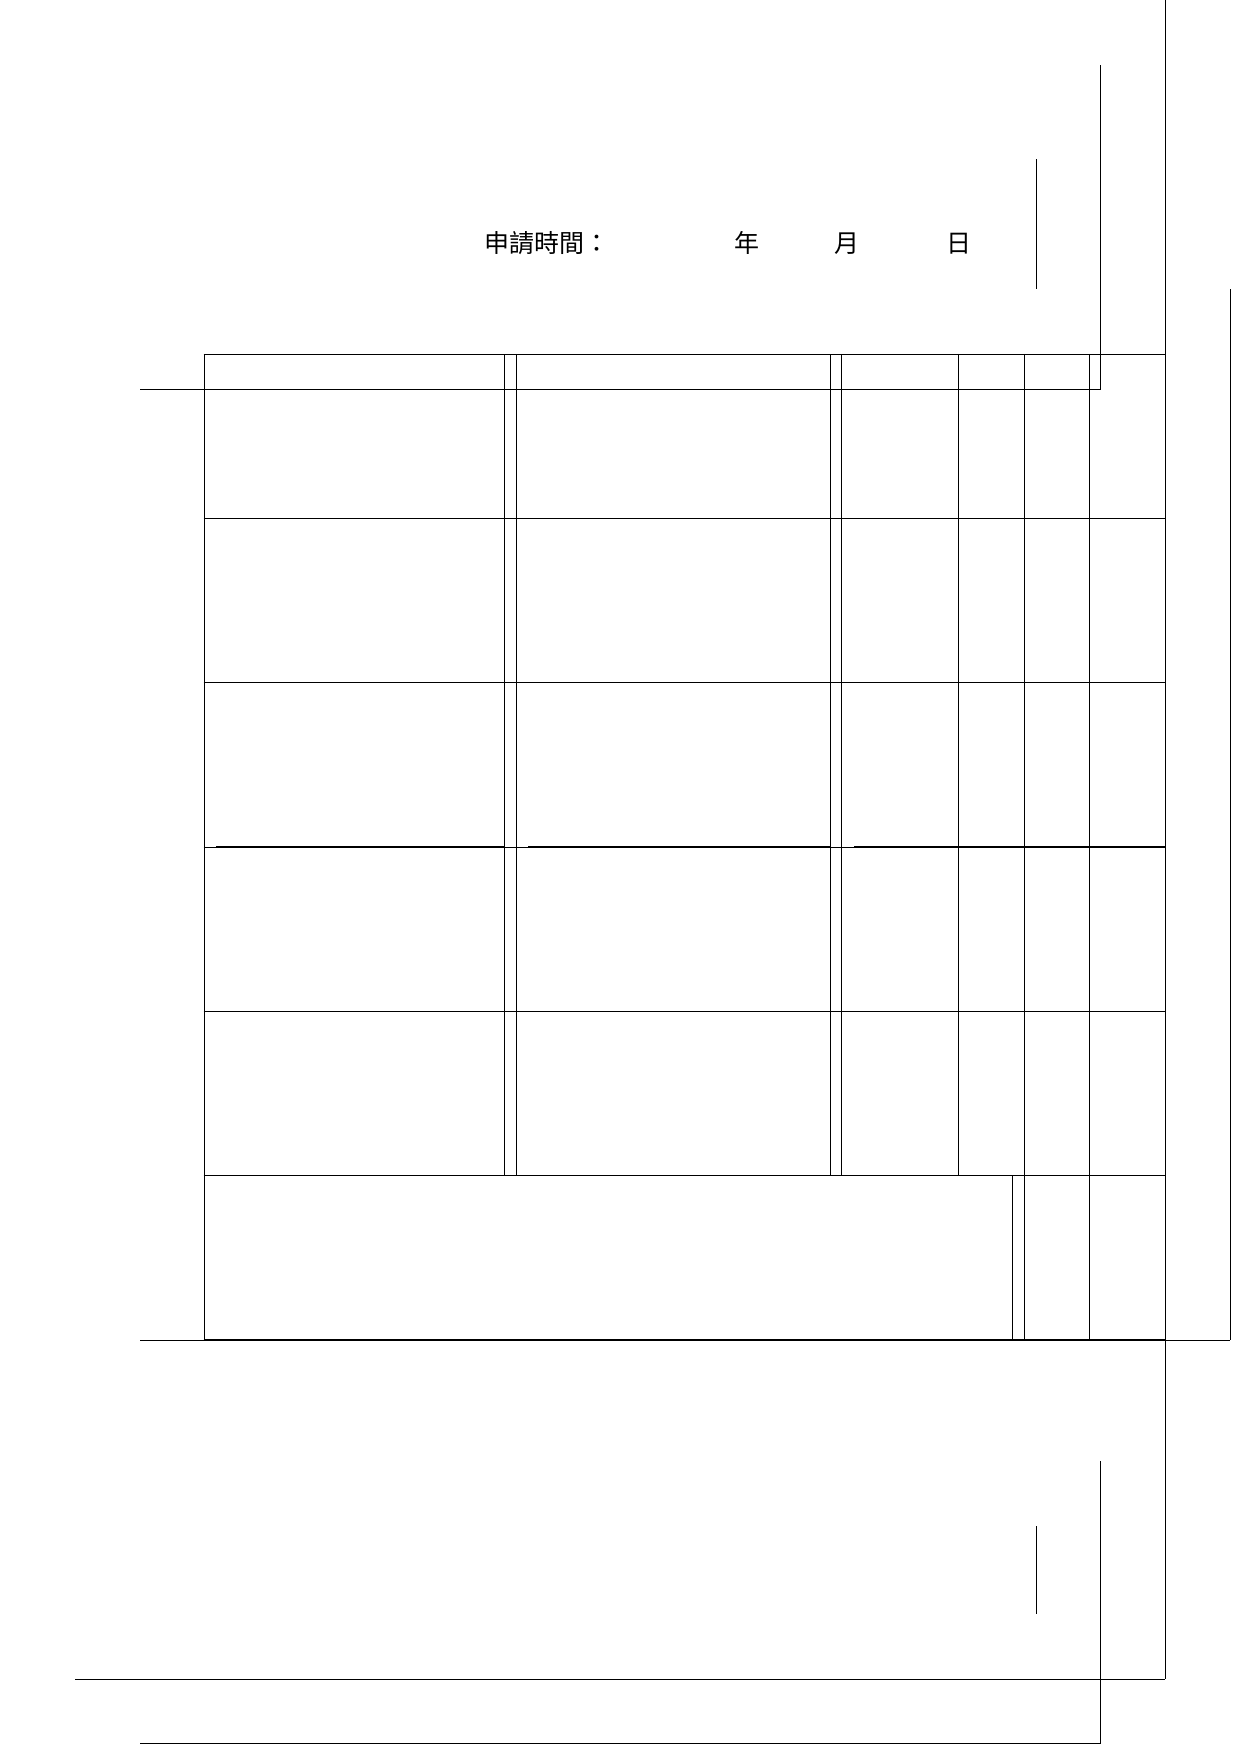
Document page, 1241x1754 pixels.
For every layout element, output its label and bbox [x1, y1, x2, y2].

table_cell [842, 1012, 958, 1175]
table_cell [1025, 848, 1089, 1011]
table_cell [505, 1012, 516, 1175]
table_cell [831, 355, 841, 518]
table_cell [205, 1176, 1012, 1339]
table_cell [842, 519, 958, 682]
table_cell [1090, 1176, 1165, 1339]
table_cell [842, 683, 958, 847]
table_cell [205, 355, 504, 518]
table_cell [205, 848, 504, 1011]
table_cell [505, 355, 516, 518]
table_cell [517, 848, 830, 1011]
table_cell [959, 355, 1024, 518]
table_cell [517, 1012, 830, 1175]
table_cell [831, 1012, 841, 1175]
table_cell [205, 1012, 504, 1175]
table_cell [1090, 1012, 1165, 1175]
table_cell [205, 519, 504, 682]
table_cell [842, 355, 958, 518]
table_cell [959, 848, 1024, 1011]
table_cell [1025, 1012, 1089, 1175]
table_cell [959, 683, 1024, 846]
table_cell [517, 519, 830, 682]
table_cell [1090, 683, 1165, 846]
table_cell [831, 683, 841, 847]
table_cell [205, 683, 504, 847]
table_cell [1090, 848, 1165, 1011]
table_cell [842, 848, 958, 1011]
table_cell [1025, 683, 1089, 846]
table_cell [1025, 1176, 1089, 1339]
table_cell [831, 848, 841, 1011]
table_cell [959, 1012, 1024, 1175]
table_cell [1090, 355, 1165, 518]
table_cell [505, 683, 516, 847]
table_cell [505, 848, 516, 1011]
table_cell [517, 683, 830, 847]
table_cell [1025, 519, 1089, 682]
table_cell [1025, 355, 1089, 518]
table_cell [959, 519, 1024, 682]
table_cell [505, 519, 516, 682]
table_cell [831, 519, 841, 682]
table_cell [517, 355, 830, 518]
table_cell [1013, 1176, 1024, 1339]
table_cell [1090, 519, 1165, 682]
